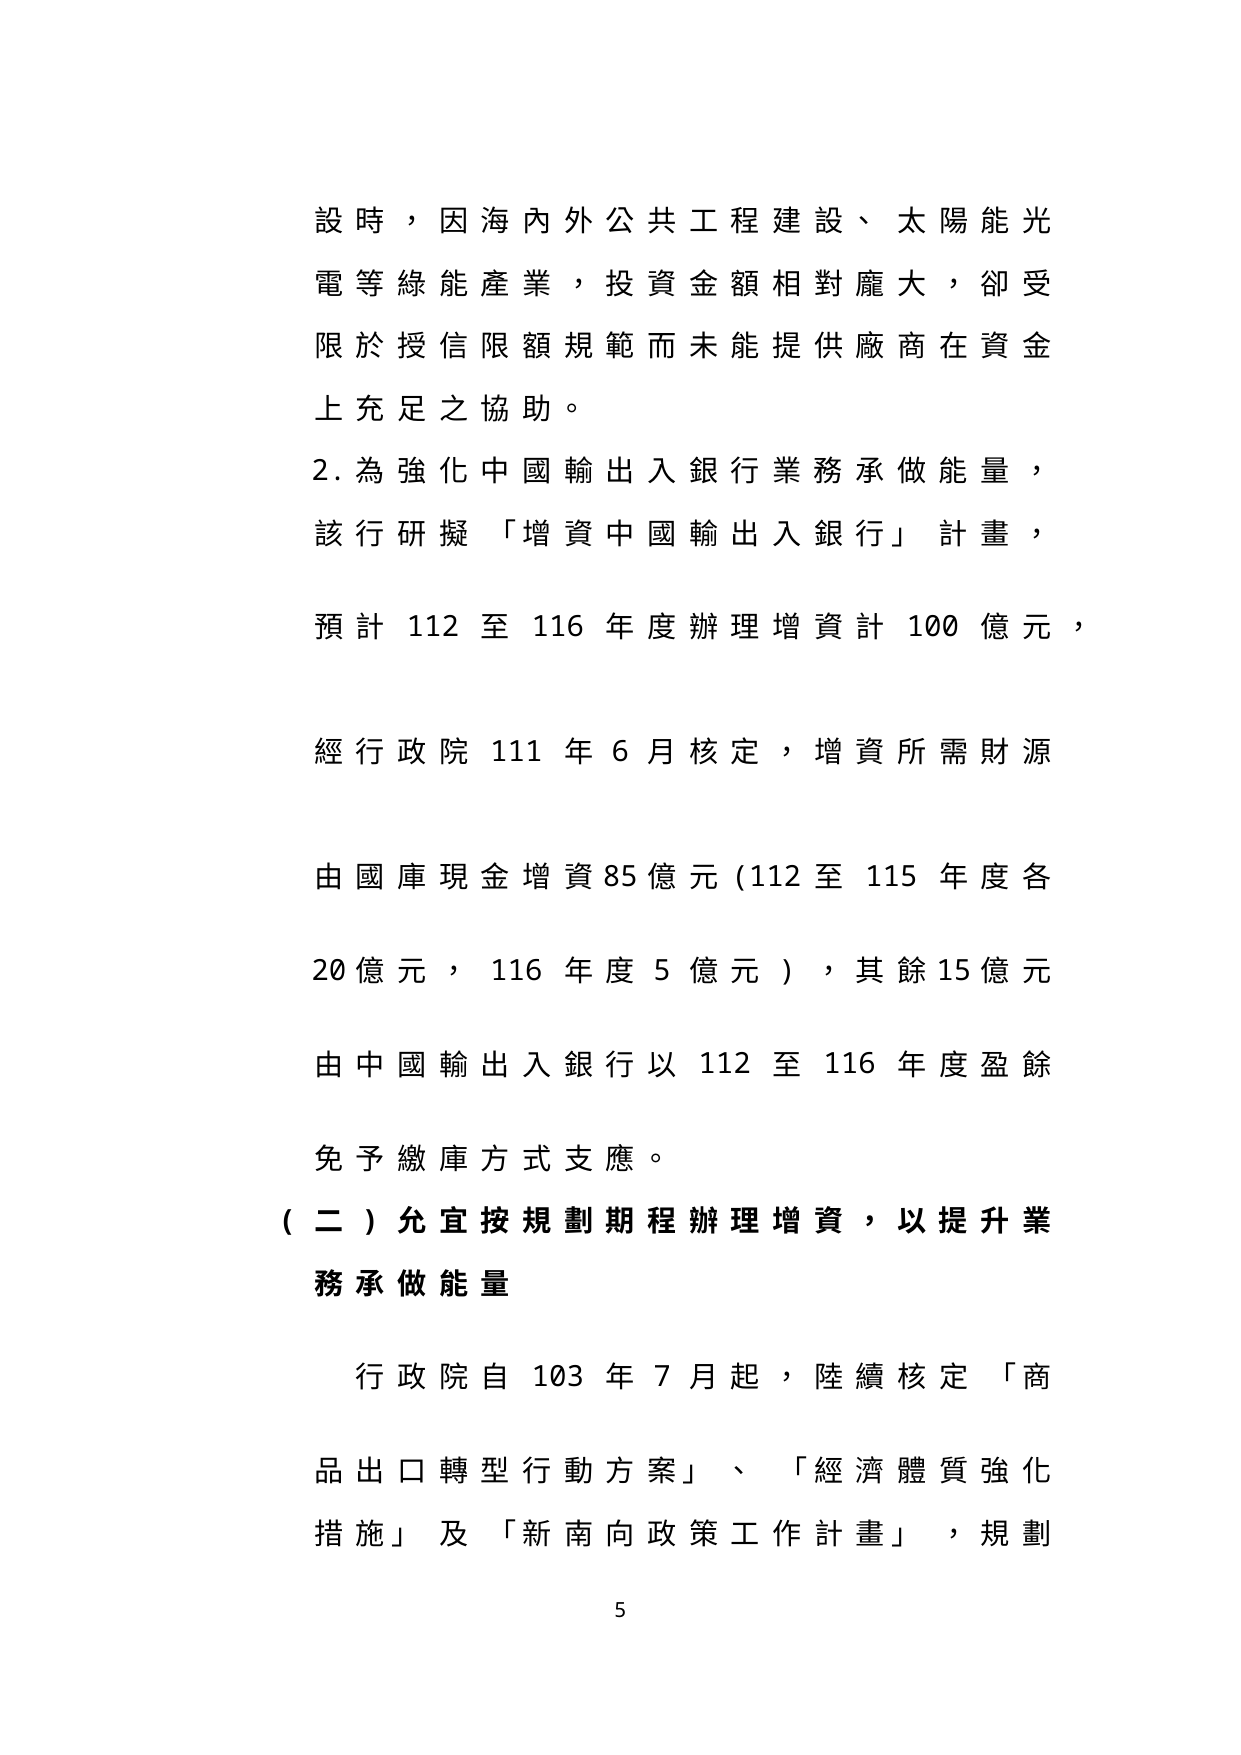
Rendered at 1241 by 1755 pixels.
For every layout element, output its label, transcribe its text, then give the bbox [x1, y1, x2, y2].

text (二)允宜按規劃期程辦理增資，以提升業務承做能量 [242, 1177, 1058, 1302]
text 設時，因海內外公共工程建設、太陽能光電等綠能產業，投資金額相對龐大，卻受限於授信限額規範而未能提供廠商在資金上充足之協助。 [271, 177, 1058, 427]
text 2.為強化中國輸出入銀行業務承做能量，該行研擬「增資中國輸出入銀行」計畫，預計112至116年度辦理增資計100億元，經行政院111年6月核定，增資所需財源由國庫現金增資85億元(112至115年度各20億元，116年度5億元)，其餘15億元由中國輸出入銀行以112至116年度盈餘免予繳庫方式支應。 [271, 427, 1058, 1177]
text 行政院自103年7月起，陸續核定「商品出口轉型行動方案」、「經濟體質強化措施」及「新南向政策工作計畫」，規劃 [271, 1302, 1058, 1552]
